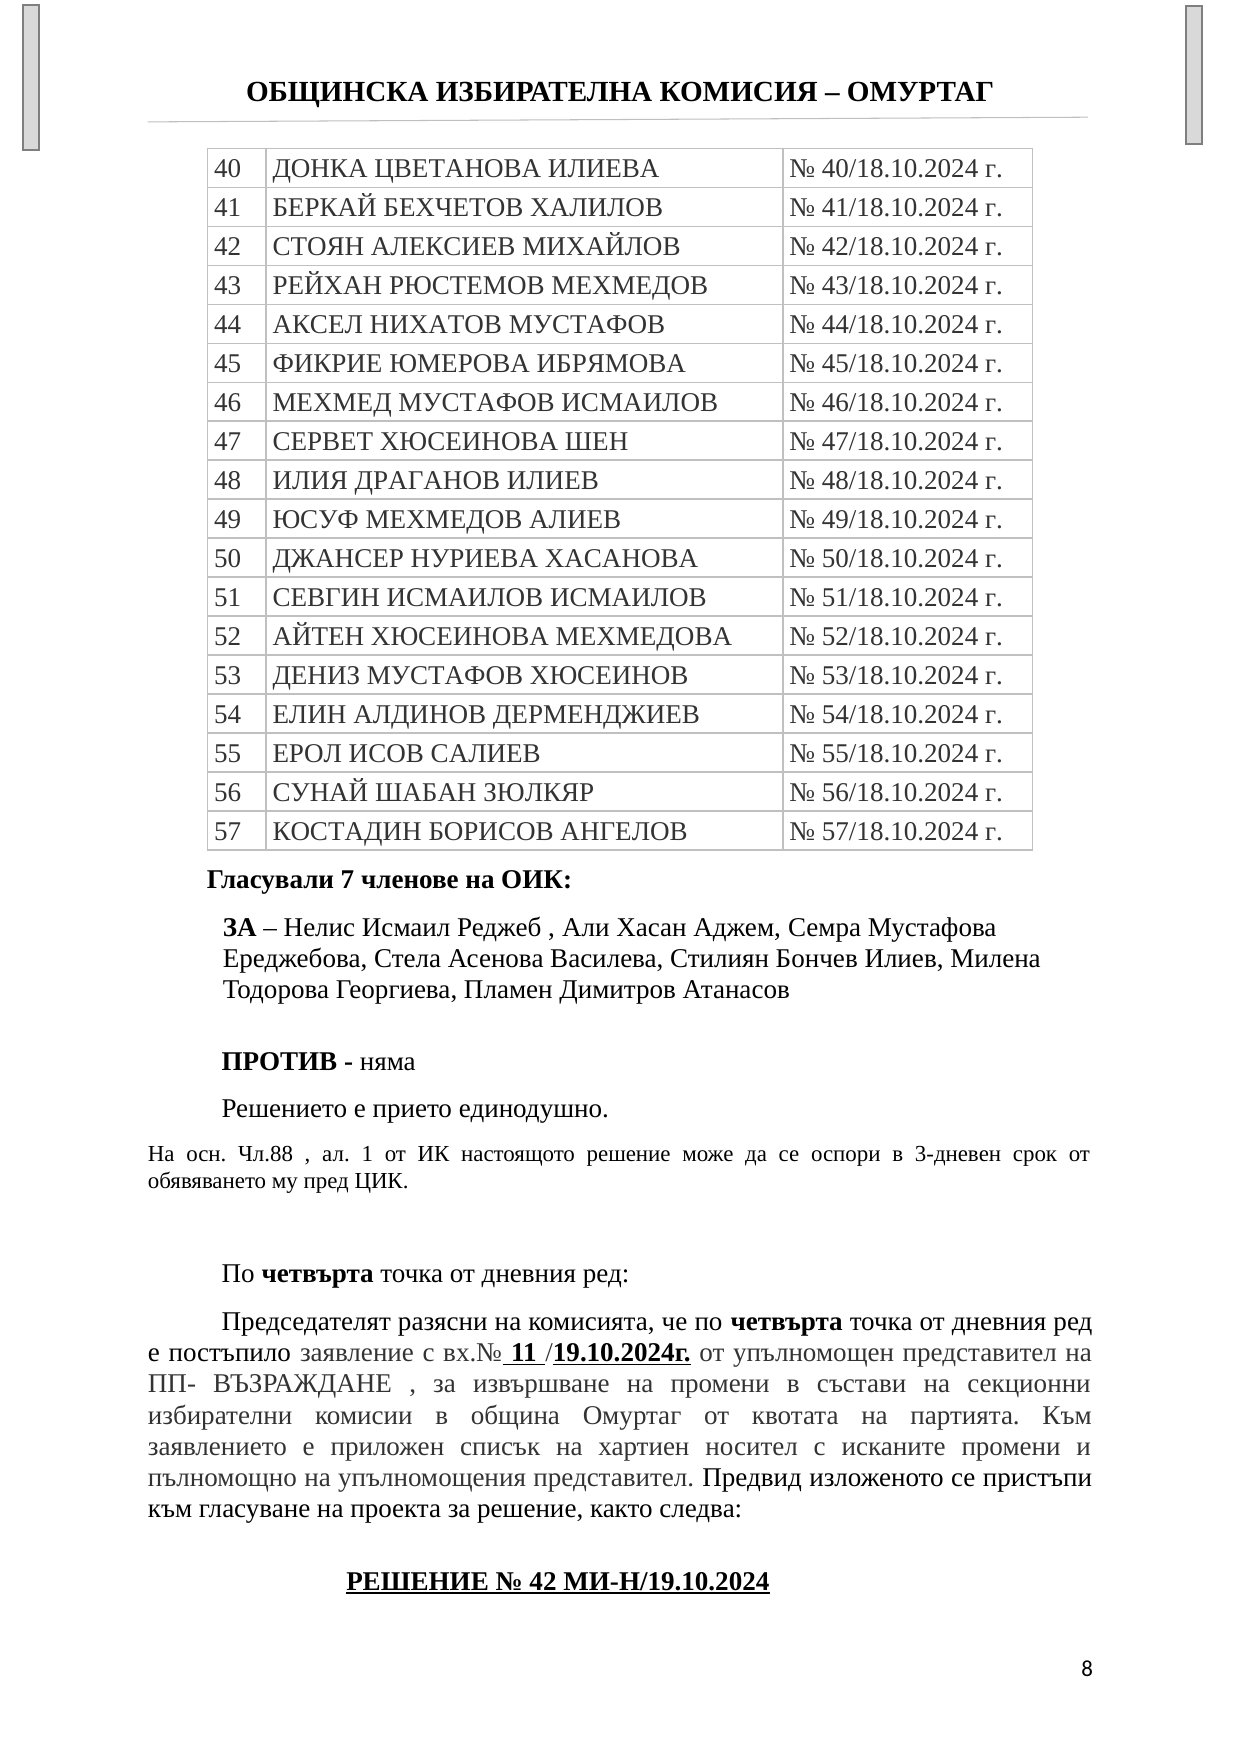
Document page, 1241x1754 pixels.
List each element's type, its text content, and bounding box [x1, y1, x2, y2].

table_cell ИЛИЯ ДРАГАНОВ ИЛИЕВ [267, 461, 782, 498]
table_cell ЕРОЛ ИСОВ САЛИЕВ [267, 734, 782, 771]
text ПРОТИВ - няма [148, 1045, 1093, 1076]
table_cell ДОНКА ЦВЕТАНОВА ИЛИЕВА [267, 149, 782, 187]
text ЗА – Нелис Исмаил Реджеб , Али Хасан Аджем, Семра Мустафова Ереджебова, Стела Асенова Василева, Стилиян Бончев Илиев, Милена Тодорова Георгиева, Пламен Димитров Атанасов [223, 911, 1093, 1004]
table_cell СЕРВЕТ ХЮСЕИНОВА ШЕН [267, 422, 782, 459]
table_cell № 44/18.10.2024 г. [784, 305, 1032, 342]
table_cell 40 [208, 149, 265, 187]
table_cell № 46/18.10.2024 г. [784, 383, 1032, 420]
text Гласували 7 членове на ОИК: [148, 863, 1093, 894]
table_cell 42 [208, 227, 265, 264]
table_cell 57 [208, 812, 265, 849]
table_cell СТОЯН АЛЕКСИЕВ МИХАЙЛОВ [267, 227, 782, 264]
table_cell 54 [208, 695, 265, 732]
table_cell ЮСУФ МЕХМЕДОВ АЛИЕВ [267, 500, 782, 537]
table_cell 51 [208, 578, 265, 615]
table_cell АЙТЕН ХЮСЕИНОВА МЕХМЕДОВА [267, 617, 782, 654]
text РЕШЕНИЕ № 42 МИ-Н/19.10.2024 [148, 1565, 968, 1596]
table_cell 43 [208, 266, 265, 303]
table_cell КОСТАДИН БОРИСОВ АНГЕЛОВ [267, 812, 782, 849]
table_cell СУНАЙ ШАБАН ЗЮЛКЯР [267, 773, 782, 810]
table_cell 48 [208, 461, 265, 498]
table_cell № 40/18.10.2024 г. [784, 149, 1032, 187]
table_cell РЕЙХАН РЮСТЕМОВ МЕХМЕДОВ [267, 266, 782, 303]
table_cell МЕХМЕД МУСТАФОВ ИСМАИЛОВ [267, 383, 782, 420]
table_cell ЕЛИН АЛДИНОВ ДЕРМЕНДЖИЕВ [267, 695, 782, 732]
table_cell СЕВГИН ИСМАИЛОВ ИСМАИЛОВ [267, 578, 782, 615]
table_cell № 57/18.10.2024 г. [784, 812, 1032, 849]
table_cell № 56/18.10.2024 г. [784, 773, 1032, 810]
table_cell № 50/18.10.2024 г. [784, 539, 1032, 576]
table_cell ДЖАНСЕР НУРИЕВА ХАСАНОВА [267, 539, 782, 576]
table_cell ФИКРИЕ ЮМЕРОВА ИБРЯМОВА [267, 344, 782, 381]
table_cell № 53/18.10.2024 г. [784, 656, 1032, 693]
text По четвърта точка от дневния ред: [148, 1257, 1093, 1289]
table_cell № 45/18.10.2024 г. [784, 344, 1032, 381]
table_cell 44 [208, 305, 265, 342]
table_cell № 54/18.10.2024 г. [784, 695, 1032, 732]
table_cell № 52/18.10.2024 г. [784, 617, 1032, 654]
table_cell № 48/18.10.2024 г. [784, 461, 1032, 498]
table_cell 41 [208, 188, 265, 226]
text Председателят разясни на комисията, че по четвърта точка от дневния ред е постъпило заявление с вх.№ 11 /19.10.2024г. от упълномощен представител на ПП- ВЪЗРАЖДАНЕ , за извършване на промени в състави на секционни избирателни комисии в община Омуртаг от квотата на партията. Към заявлението е приложен списък на хартиен носител с исканите промени и пълномощно на упълномощения представител. Предвид изложеното се пристъпи към гласуване на проекта за решение, както следва: [148, 1305, 1093, 1523]
table_cell № 43/18.10.2024 г. [784, 266, 1032, 303]
table_cell № 42/18.10.2024 г. [784, 227, 1032, 264]
table_cell 46 [208, 383, 265, 420]
table_cell 50 [208, 539, 265, 576]
table_cell АКСЕЛ НИХАТОВ МУСТАФОВ [267, 305, 782, 342]
text Решението е прието единодушно. [148, 1092, 1093, 1124]
table_cell ДЕНИЗ МУСТАФОВ ХЮСЕИНОВ [267, 656, 782, 693]
table_cell 52 [208, 617, 265, 654]
table_cell № 51/18.10.2024 г. [784, 578, 1032, 615]
table_cell 55 [208, 734, 265, 771]
table_cell 47 [208, 422, 265, 459]
table_cell № 49/18.10.2024 г. [784, 500, 1032, 537]
table_cell № 41/18.10.2024 г. [784, 188, 1032, 226]
table_cell № 47/18.10.2024 г. [784, 422, 1032, 459]
text На осн. Чл.88 , ал. 1 от ИК настоящото решение може да се оспори в 3-дневен срок от обявяването му пред ЦИК. [148, 1140, 1093, 1193]
table_cell БЕРКАЙ БЕХЧЕТОВ ХАЛИЛОВ [267, 188, 782, 226]
table_cell 53 [208, 656, 265, 693]
table_cell 56 [208, 773, 265, 810]
table_cell № 55/18.10.2024 г. [784, 734, 1032, 771]
table_cell 49 [208, 500, 265, 537]
table_cell 45 [208, 344, 265, 381]
